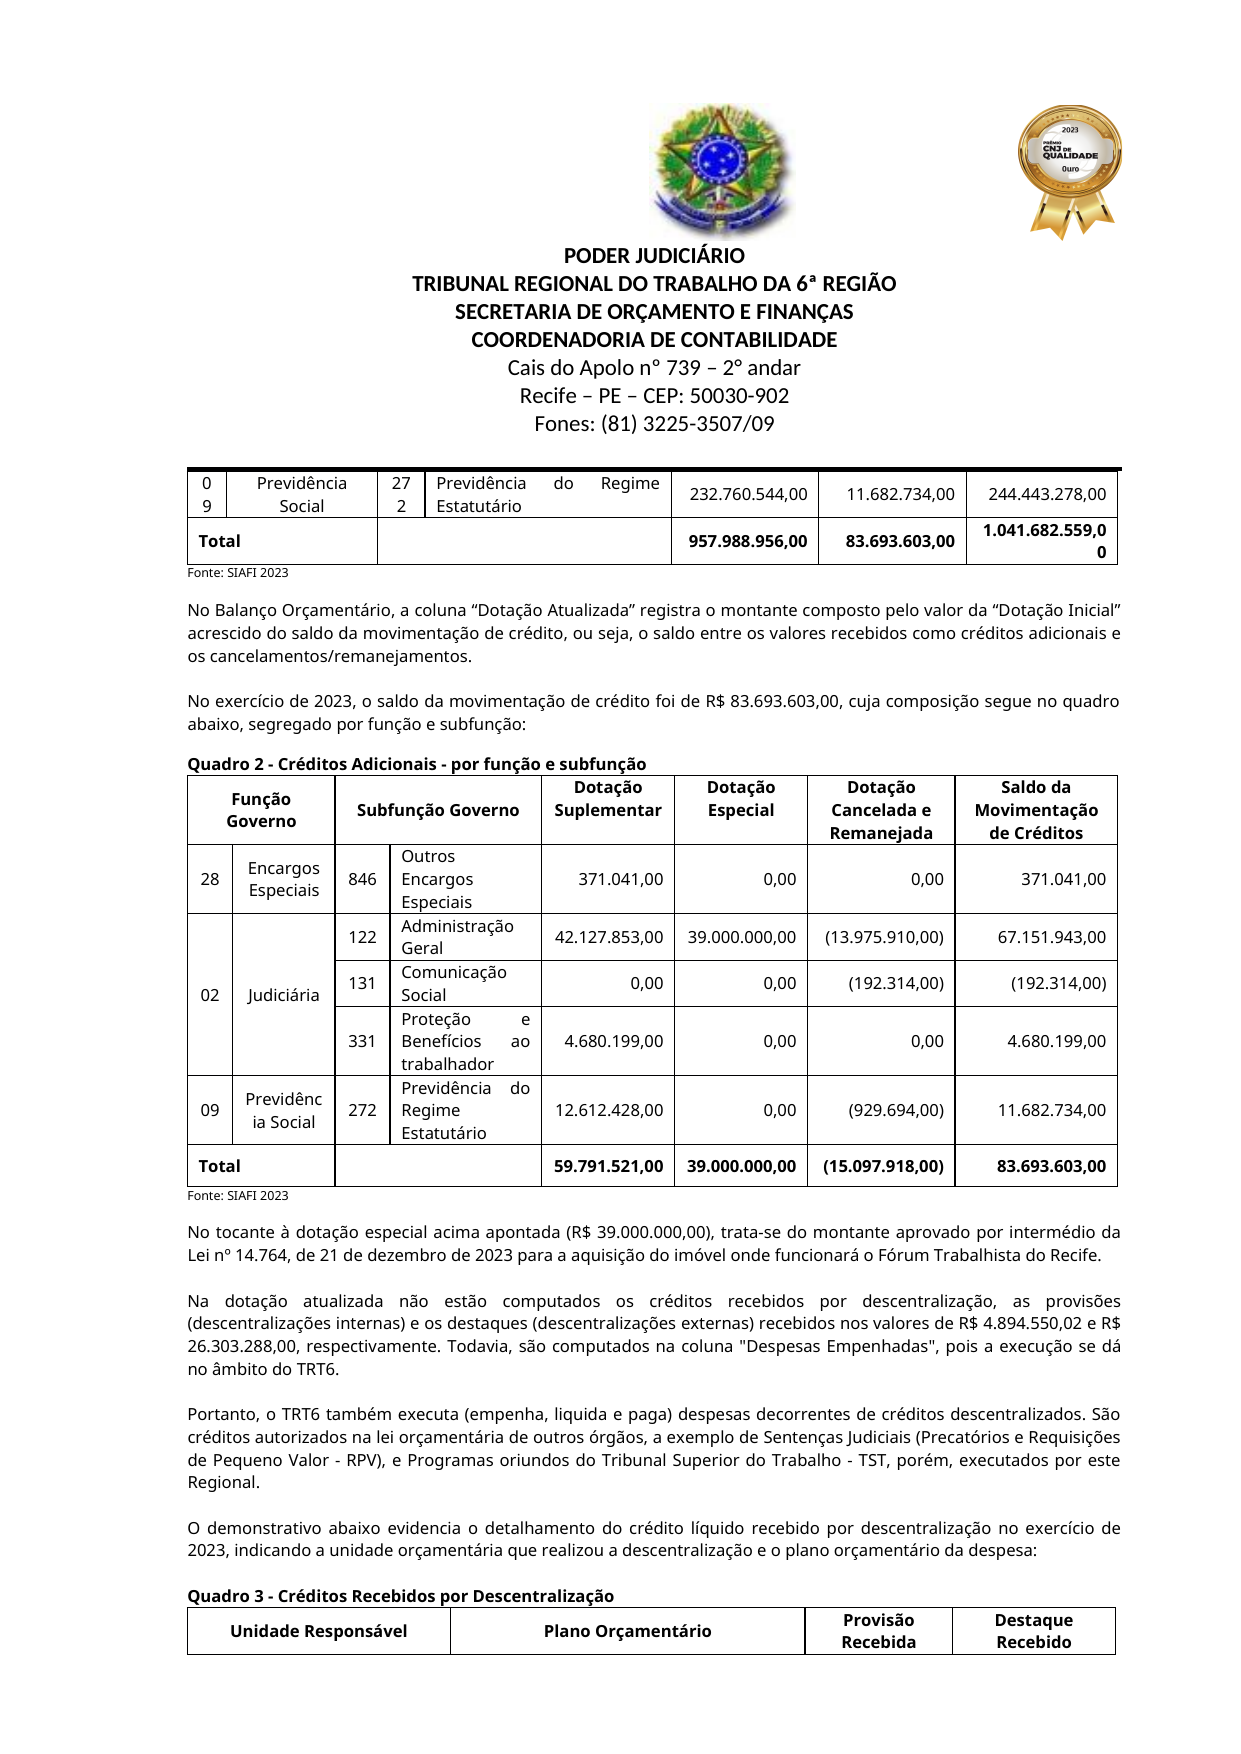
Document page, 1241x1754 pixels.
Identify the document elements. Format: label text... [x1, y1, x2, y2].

subtitle No exercício de 2023, o saldo da movimentação de crédito foi de R$ 83.693.603,00, cuja composição segue no quadro abaixo, segregado por função e subfunção: [187, 689, 1122, 735]
table_cell 39.000.000,00 [675, 914, 807, 959]
subtitle Portanto, o TRT6 também executa (empenha, liquida e paga) despesas decorrentes de créditos descentralizados. São créditos autorizados na lei orçamentária de outros órgãos, a exemplo de Sentenças Judiciais (Precatórios e Requisições de Pequeno Valor - RPV), e Programas oriundos do Tribunal Superior do Trabalho - TST, porém, executados por este Regional. [187, 1403, 1122, 1494]
table_cell 83.693.603,00 [956, 1145, 1117, 1186]
table_cell Previdência do Regime Estatutário [391, 1076, 541, 1144]
table_cell 83.693.603,00 [819, 518, 966, 563]
table_cell 232.760.544,00 [672, 472, 818, 517]
table_header Dotação Cancelada e Remanejada [808, 776, 954, 844]
table_cell 371.041,00 [956, 845, 1117, 913]
table_header Provisão Recebida [806, 1608, 952, 1654]
table_cell (13.975.910,00) [808, 914, 954, 959]
table_cell 11.682.734,00 [956, 1076, 1117, 1144]
subtitle Na dotação atualizada não estão computados os créditos recebidos por descentralização, as provisões (descentralizações internas) e os destaques (descentralizações externas) recebidos nos valores de R$ 4.894.550,02 e R$ 26.303.288,00, respectivamente. Todavia, são computados na coluna "Despesas Empenhadas", pois a execução se dá no âmbito do TRT6. [187, 1289, 1122, 1380]
table_cell 28 [188, 845, 232, 913]
table_cell 1.041.682.559,00 [967, 518, 1117, 563]
table_cell Judiciária [233, 914, 334, 1075]
table_cell 331 [336, 1007, 389, 1075]
table_cell 09 [188, 1076, 232, 1144]
table_cell [336, 1145, 541, 1186]
subtitle No tocante à dotação especial acima apontada (R$ 39.000.000,00), trata-se do montante aprovado por intermédio da Lei nº 14.764, de 21 de dezembro de 2023 para a aquisição do imóvel onde funcionará o Fórum Trabalhista do Recife. [187, 1221, 1122, 1267]
table_cell Proteção e Benefícios ao trabalhador [391, 1007, 541, 1075]
table_cell Previdência Social [233, 1076, 334, 1144]
table_cell Total [188, 1145, 334, 1186]
table_cell Comunicação Social [391, 961, 541, 1006]
table_header Dotação Suplementar [542, 776, 674, 844]
table_cell Encargos Especiais [233, 845, 334, 913]
table_cell 957.988.956,00 [672, 518, 818, 563]
table_header Dotação Especial [675, 776, 807, 844]
table_cell (192.314,00) [956, 961, 1117, 1006]
table_header Destaque Recebido [953, 1608, 1115, 1654]
table_cell 0,00 [675, 845, 807, 913]
table_header Unidade Responsável [188, 1608, 450, 1654]
table_cell 4.680.199,00 [542, 1007, 674, 1075]
picture [649, 103, 796, 241]
table_cell 0,00 [808, 1007, 954, 1075]
table_header Função Governo [188, 776, 334, 844]
subtitle Fonte: SIAFI 2023 [187, 1187, 1122, 1204]
table_cell 131 [336, 961, 389, 1006]
table_cell 0,00 [675, 1007, 807, 1075]
table_cell 371.041,00 [542, 845, 674, 913]
subtitle O demonstrativo abaixo evidencia o detalhamento do crédito líquido recebido por descentralização no exercício de 2023, indicando a unidade orçamentária que realizou a descentralização e o plano orçamentário da despesa: [187, 1516, 1122, 1562]
subtitle Quadro 3 - Créditos Recebidos por Descentralização [187, 1584, 1122, 1607]
subtitle No Balanço Orçamentário, a coluna “Dotação Atualizada” registra o montante composto pelo valor da “Dotação Inicial” acrescido do saldo da movimentação de crédito, ou seja, o saldo entre os valores recebidos como créditos adicionais e os cancelamentos/remanejamentos. [187, 599, 1122, 667]
table_cell Previdência do Regime Estatutário [426, 472, 671, 517]
table_cell 4.680.199,00 [956, 1007, 1117, 1075]
table_cell (929.694,00) [808, 1076, 954, 1144]
table_cell 09 [188, 472, 226, 517]
table_header Saldo da Movimentação de Créditos [956, 776, 1117, 844]
table_cell (15.097.918,00) [808, 1145, 954, 1186]
table_cell 42.127.853,00 [542, 914, 674, 959]
table_cell 122 [336, 914, 389, 959]
table_cell 0,00 [675, 1076, 807, 1144]
table_cell 272 [378, 472, 424, 517]
table_cell 0,00 [808, 845, 954, 913]
table_cell 244.443.278,00 [967, 472, 1117, 517]
table_cell 272 [336, 1076, 389, 1144]
table_cell (192.314,00) [808, 961, 954, 1006]
table_cell Administração Geral [391, 914, 541, 959]
table_cell 59.791.521,00 [542, 1145, 674, 1186]
table_cell 0,00 [675, 961, 807, 1006]
table_cell 0,00 [542, 961, 674, 1006]
table_cell 12.612.428,00 [542, 1076, 674, 1144]
table_cell 67.151.943,00 [956, 914, 1117, 959]
table_cell 39.000.000,00 [675, 1145, 807, 1186]
table_header Subfunção Governo [336, 776, 541, 844]
table_cell 11.682.734,00 [819, 472, 966, 517]
table_cell Outros Encargos Especiais [391, 845, 541, 913]
subtitle Quadro 2 - Créditos Adicionais - por função e subfunção [187, 752, 1122, 775]
table_cell 846 [336, 845, 389, 913]
table_cell Total [188, 518, 377, 563]
table_cell [378, 518, 671, 563]
table_cell 02 [188, 914, 232, 1075]
table_cell Previdência Social [227, 472, 377, 517]
table_header Plano Orçamentário [451, 1608, 804, 1654]
subtitle Fonte: SIAFI 2023 [187, 564, 1122, 582]
picture [1018, 105, 1123, 241]
